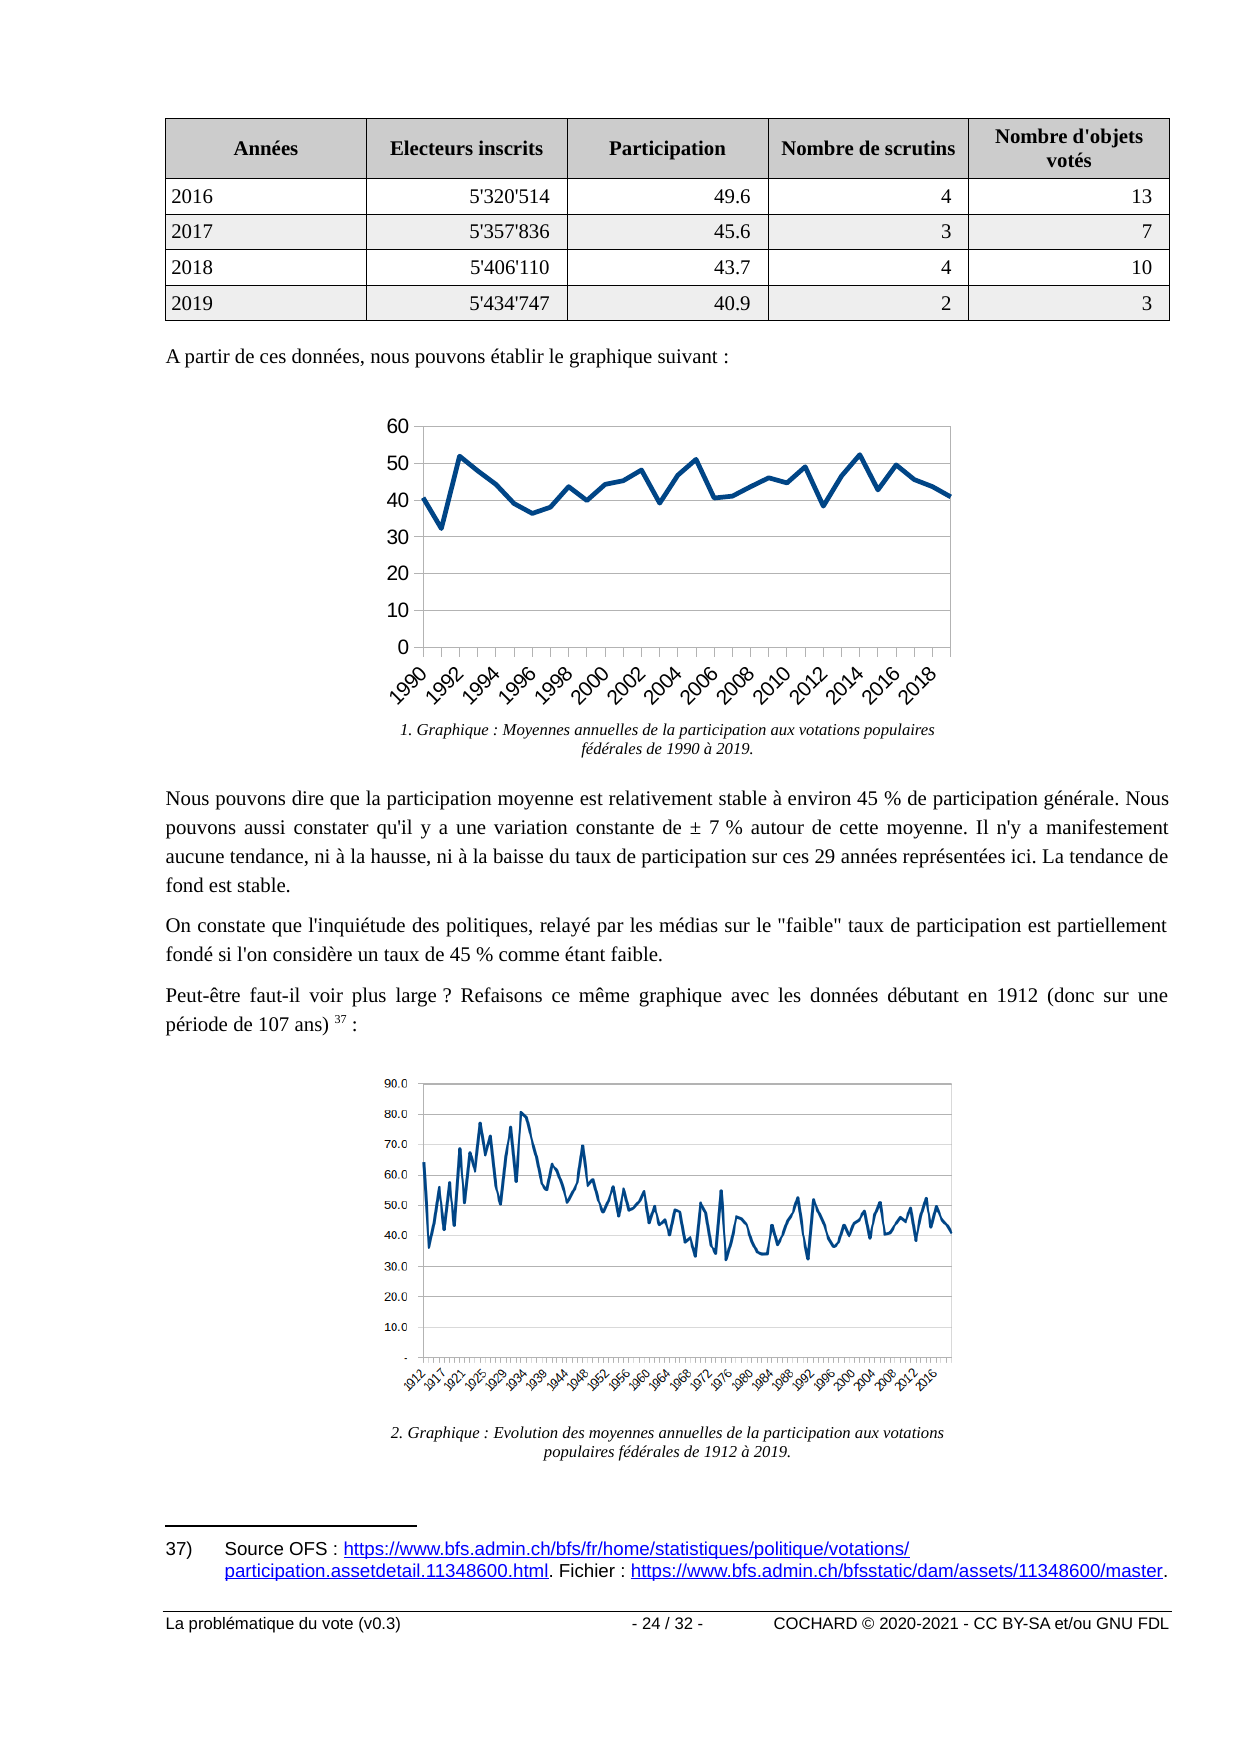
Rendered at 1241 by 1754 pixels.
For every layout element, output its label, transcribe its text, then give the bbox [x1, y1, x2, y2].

text 2. Graphique : Evolution des moyennes annuelles de la participation aux votations populaires fédérales de 1912 à 2019. [372, 1407, 963, 1461]
table_cell 49.6 [568, 179, 768, 213]
table_cell 5'434'747 [367, 286, 567, 320]
table_cell 45.6 [568, 215, 768, 249]
text A partir de ces données, nous pouvons établir le graphique suivant : [165, 344, 1169, 368]
table_cell 43.7 [568, 250, 768, 285]
table_cell 3 [769, 215, 968, 249]
table_cell 13 [969, 179, 1169, 213]
table_header Nombre d'objets votés [969, 119, 1169, 178]
text [372, 1064, 963, 1076]
table_header Participation [568, 119, 768, 178]
table_cell 40.9 [568, 286, 768, 320]
table_header Nombre de scrutins [769, 119, 968, 178]
table_header Années [166, 119, 366, 178]
table_cell 7 [969, 215, 1169, 249]
table_cell 2 [769, 286, 968, 320]
table_cell 4 [769, 179, 968, 213]
table_cell 5'320'514 [367, 179, 567, 213]
table_cell 2016 [166, 179, 366, 213]
table_cell 10 [969, 250, 1169, 285]
table_cell 2017 [166, 215, 366, 249]
text Nous pouvons dire que la participation moyenne est relativement stable à environ 45 % de participation générale. Nous pouvons aussi constater qu'il y a une variation constante de ± 7 % autour de cette moyenne. Il n'y a manifestement aucune tendance, ni à la hausse, ni à la baisse du taux de participation sur ces 29 années représentées ici. La tendance de fond est stable. [165, 385, 1169, 897]
text Source OFS : https://www.bfs.admin.ch/bfs/fr/home/statistiques/politique/votations/participation.assetdetail.11348600.html. Fichier : https://www.bfs.admin.ch/bfsstatic/dam/assets/11348600/master. [165, 1538, 1169, 1581]
text On constate que l'inquiétude des politiques, relayé par les médias sur le "faible" taux de participation est partiellement fondé si l'on considère un taux de 45 % comme étant faible. [165, 913, 1169, 966]
table_cell 3 [969, 286, 1169, 320]
table_cell 5'406'110 [367, 250, 567, 285]
table_cell 4 [769, 250, 968, 285]
table_cell 2019 [166, 286, 366, 320]
table_cell 5'357'836 [367, 215, 567, 249]
table_cell 2018 [166, 250, 366, 285]
picture [372, 1076, 963, 1407]
text Peut-être faut-il voir plus large ? Refaisons ce même graphique avec les données débutant en 1912 (donc sur une période de 107 ans) : [165, 983, 1169, 1036]
table_header Electeurs inscrits [367, 119, 567, 178]
text 1. Graphique : Moyennes annuelles de la participation aux votations populaires fédérales de 1990 à 2019. [372, 409, 963, 758]
